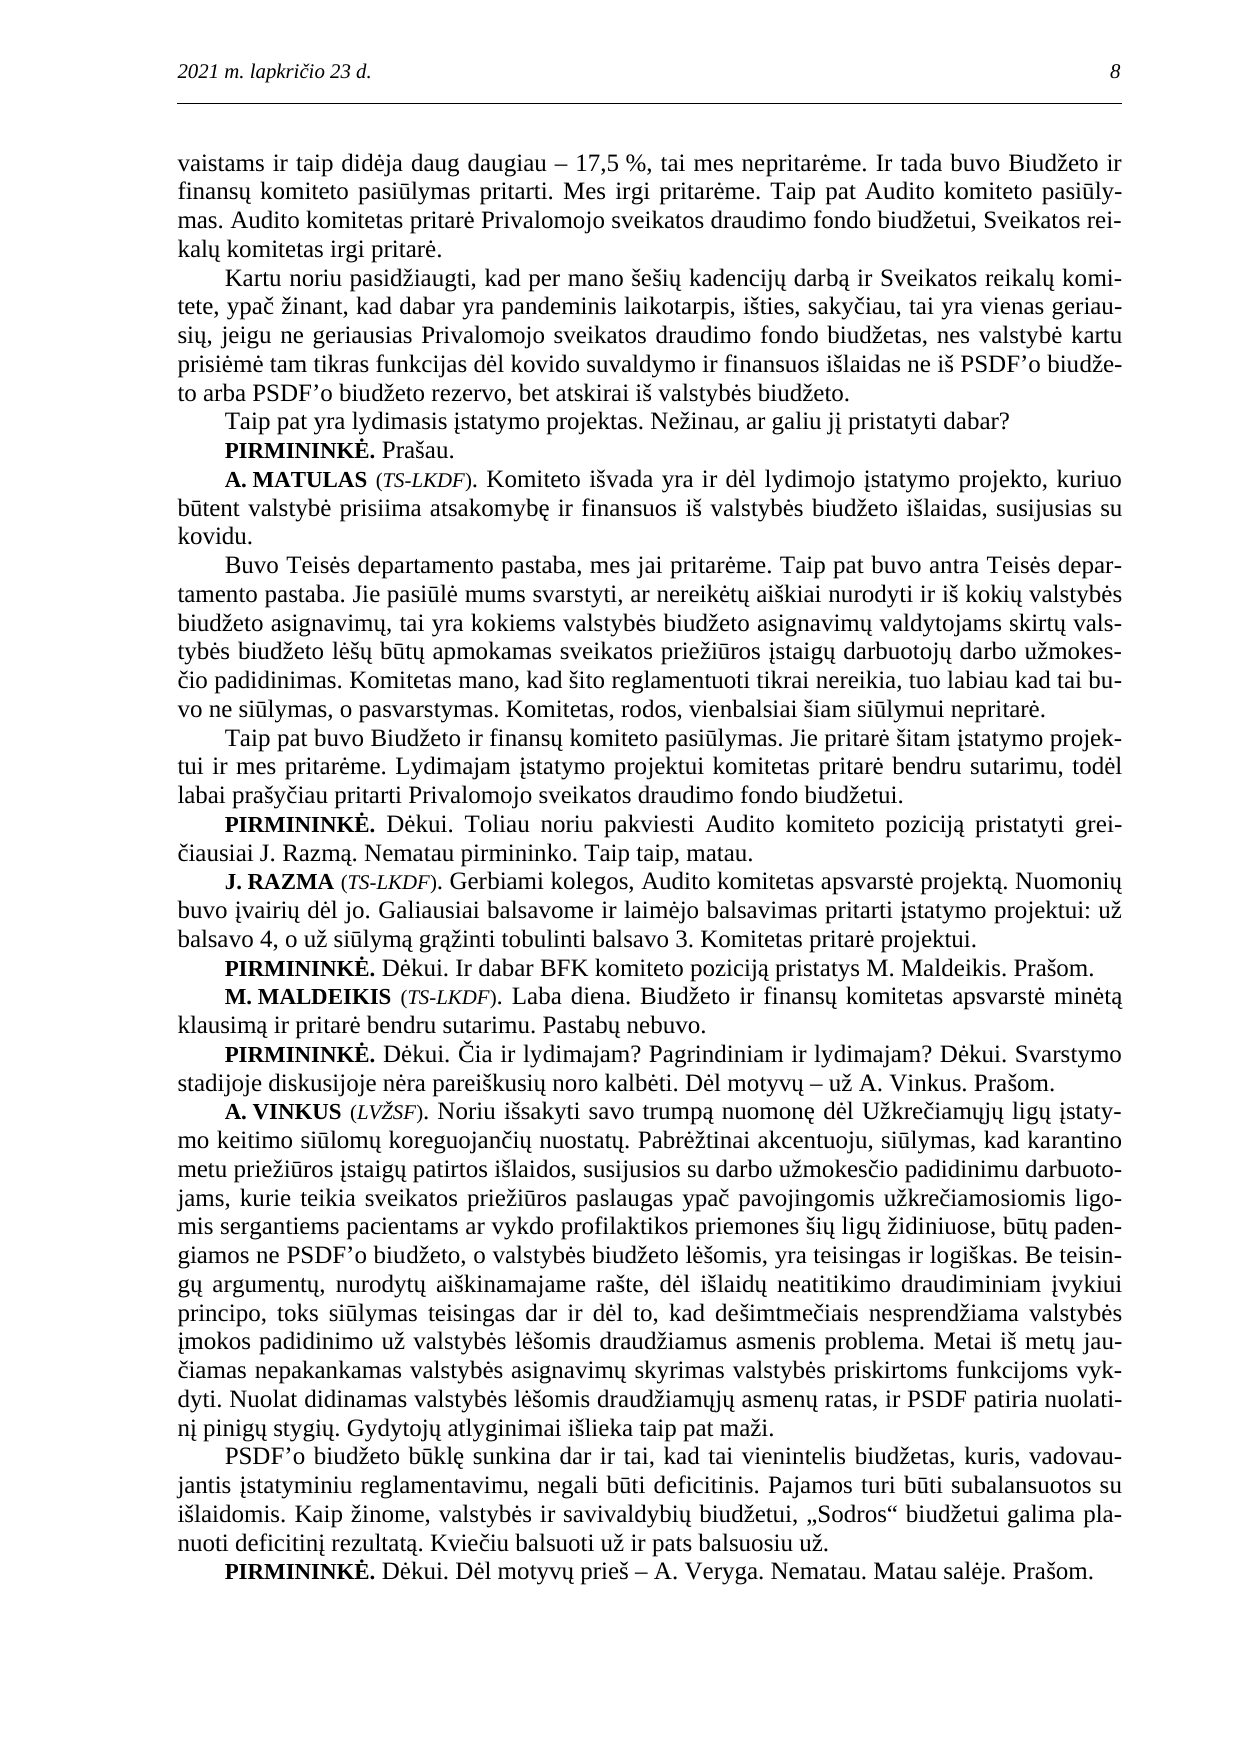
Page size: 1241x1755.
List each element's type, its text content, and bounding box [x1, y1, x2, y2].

text PIRMININKĖ. Dė­kui. Ir da­bar BFK ko­mi­te­to po­zi­ci­ją pri­sta­tys M. Mal­dei­kis. Pra­šom. [177, 953, 1122, 981]
text M. MALDEIKIS (TS-LKDF). La­ba die­na. Biu­dže­to ir fi­nan­sų ko­mi­te­tas ap­svars­tė mi­nė­tą klau­si­mą ir pri­ta­rė ben­dru su­ta­ri­mu. Pa­sta­bų ne­bu­vo. [177, 981, 1122, 1039]
text J. RAZMA (TS-LKDF). Ger­bia­mi ko­le­gos, Au­di­to ko­mi­te­tas ap­svars­tė pro­jek­tą. Nuo­mo­nių bu­vo įvai­rių dėl jo. Ga­liau­siai bal­sa­vo­me ir lai­mė­jo bal­sa­vi­mas pri­tar­ti įsta­ty­mo pro­jek­tui: už bal­sa­vo 4, o už siū­ly­mą grą­žin­ti to­bu­lin­ti bal­sa­vo 3. Ko­mi­te­tas pri­ta­rė pro­jek­tui. [177, 866, 1122, 953]
text Taip pat bu­vo Biu­dže­to ir fi­nan­sų ko­mi­te­to pa­siū­ly­mas. Jie pri­ta­rė ši­tam įsta­ty­mo pro­jek­tui ir mes pri­ta­rė­me. Ly­di­ma­jam įsta­ty­mo pro­jek­tui ko­mi­te­tas pri­ta­rė ben­dru su­ta­ri­mu, to­dėl la­bai pra­šy­čiau pri­tar­ti Pri­va­lo­mo­jo svei­ka­tos drau­di­mo fon­do biu­dže­tui. [177, 723, 1122, 809]
text PIRMININKĖ. Dė­kui. Čia ir ly­di­ma­jam? Pa­grin­di­niam ir ly­di­ma­jam? Dė­kui. Svars­ty­mo sta­di­jo­je dis­ku­si­jo­je nė­ra pa­reiš­ku­sių no­ro kal­bė­ti. Dėl mo­ty­vų – už A. Vin­kus. Pra­šom. [177, 1039, 1122, 1096]
text PIRMININKĖ. Dė­kui. To­liau no­riu pa­kvies­ti Au­di­to ko­mi­te­to po­zi­ci­ją pri­sta­ty­ti grei­čiau­siai J. Raz­mą. Ne­ma­tau pir­mi­nin­ko. Taip taip, ma­tau. [177, 809, 1122, 866]
text Kar­tu no­riu pa­si­džiaug­ti, kad per ma­no še­šių ka­den­ci­jų dar­bą ir Svei­ka­tos rei­ka­lų ko­mi­te­te, ypač ži­nant, kad da­bar yra pan­de­mi­nis lai­ko­tar­pis, iš­ties, sa­ky­čiau, tai yra vie­nas ge­riau­sių, jei­gu ne ge­riau­sias Pri­va­lo­mo­jo svei­ka­tos drau­di­mo fon­do biu­dže­tas, nes vals­ty­bė kar­tu pri­si­ė­mė tam tik­ras funk­ci­jas dėl ko­vi­do su­val­dy­mo ir fi­nan­suos iš­lai­das ne iš PSDF’o biu­dže­to ar­ba PSDF’o biu­dže­to re­zer­vo, bet at­ski­rai iš vals­ty­bės biu­dže­to. [177, 263, 1122, 406]
text A. VINKUS (LVŽSF). No­riu iš­sa­ky­ti sa­vo trum­pą nuo­mo­nę dėl Už­kre­čia­mų­jų li­gų įsta­ty­mo kei­ti­mo siū­lo­mų ko­re­guo­jan­čių nuo­sta­tų. Pa­brėž­ti­nai ak­cen­tuo­ju, siū­ly­mas, kad ka­ran­ti­no me­tu prie­žiū­ros įstai­gų pa­tir­tos iš­lai­dos, su­si­ju­sios su dar­bo už­mo­kes­čio pa­di­di­ni­mu dar­buo­to­jams, ku­rie tei­kia svei­ka­tos prie­žiū­ros pa­slau­gas ypač pa­vo­jin­go­mis už­kre­čia­mo­sio­mis li­go­mis ser­gan­tiems pa­cien­tams ar vyk­do pro­fi­lak­ti­kos prie­mo­nes šių li­gų ži­di­niuo­se, bū­tų pa­den­gia­mos ne PSDF’o biu­dže­to, o vals­ty­bės biu­dže­to lė­šo­mis, yra tei­sin­gas ir lo­giš­kas. Be tei­sin­gų ar­gu­men­tų, nu­ro­dy­tų aiš­ki­na­ma­ja­me raš­te, dėl iš­lai­dų ne­ati­ti­ki­mo drau­di­mi­niam įvy­kiui prin­ci­po, toks siū­ly­mas tei­sin­gas dar ir dėl to, kad de­šimt­me­čiais ne­spren­džia­ma vals­ty­bės įmo­kos pa­di­di­ni­mo už vals­ty­bės lė­šo­mis drau­džia­mus as­me­nis pro­ble­ma. Me­tai iš me­tų jau­čia­mas ne­pa­kan­ka­mas vals­ty­bės asig­na­vi­mų sky­ri­mas vals­ty­bės pri­skir­toms funk­ci­joms vyk­dy­ti. Nuo­lat di­di­na­mas vals­ty­bės lė­šo­mis drau­džia­mų­jų as­me­nų ra­tas, ir PSDF pa­ti­ria nuo­la­ti­nį pi­ni­gų sty­gių. Gy­dy­to­jų at­ly­gi­ni­mai iš­lie­ka taip pat ma­ži. [177, 1096, 1122, 1441]
text vais­tams ir taip di­dė­ja daug dau­giau – 17,5 %, tai mes ne­pri­ta­rė­me. Ir ta­da bu­vo Biu­dže­to ir fi­nan­sų ko­mi­te­to pa­siū­ly­mas pri­tar­ti. Mes ir­gi pri­ta­rė­me. Taip pat Au­di­to ko­mi­te­to pa­siū­ly­mas. Au­di­to ko­mi­te­tas pri­ta­rė Pri­va­lo­mo­jo svei­ka­tos drau­di­mo fon­do biu­dže­tui, Svei­ka­tos rei­ka­lų ko­mi­te­tas ir­gi pri­ta­rė. [177, 148, 1122, 263]
text PIRMININKĖ. Dė­kui. Dėl mo­ty­vų prieš – A. Ve­ry­ga. Ne­ma­tau. Ma­tau sa­lė­je. Pra­šom. [177, 1556, 1122, 1585]
text PIRMININKĖ. Pra­šau. [177, 435, 1122, 464]
text Bu­vo Tei­sės de­par­ta­men­to pa­sta­ba, mes jai pri­ta­rė­me. Taip pat bu­vo an­tra Tei­sės de­par­ta­men­to pa­sta­ba. Jie pa­siū­lė mums svars­ty­ti, ar ne­rei­kė­tų aiš­kiai nu­ro­dy­ti ir iš ko­kių vals­ty­bės biu­dže­to asig­na­vi­mų, tai yra ko­kiems vals­ty­bės biu­dže­to asig­na­vi­mų val­dy­to­jams skir­tų vals­ty­bės biu­dže­to lė­šų bū­tų ap­mo­ka­mas svei­ka­tos prie­žiū­ros įstai­gų dar­buo­to­jų dar­bo už­mo­kes­čio pa­di­di­ni­mas. Ko­mi­te­tas ma­no, kad ši­to reg­la­men­tuo­ti tik­rai ne­rei­kia, tuo la­biau kad tai bu­vo ne siū­ly­mas, o pa­svars­ty­mas. Ko­mi­te­tas, ro­dos, vien­bal­siai šiam siū­ly­mui ne­pri­ta­rė. [177, 550, 1122, 723]
text Taip pat yra ly­di­ma­sis įsta­ty­mo pro­jek­tas. Ne­ži­nau, ar ga­liu jį pri­sta­ty­ti da­bar? [177, 406, 1122, 435]
text A. MATULAS (TS-LKDF). Ko­mi­te­to iš­va­da yra ir dėl ly­di­mo­jo įsta­ty­mo pro­jek­to, ku­riuo bū­tent vals­ty­bė pri­si­i­ma at­sa­ko­my­bę ir fi­nan­suos iš vals­ty­bės biu­dže­to iš­lai­das, su­si­ju­sias su ko­vi­du. [177, 464, 1122, 550]
text PSDF’o biu­dže­to būk­lę sun­ki­na dar ir tai, kad tai vie­nin­te­lis biu­dže­tas, ku­ris, va­do­vau­jan­tis įsta­ty­mi­niu reg­la­men­ta­vi­mu, ne­ga­li bū­ti de­fi­ci­ti­nis. Pa­ja­mos tu­ri bū­ti su­ba­lan­suo­tos su iš­lai­do­mis. Kaip ži­no­me, vals­ty­bės ir sa­vi­val­dy­bių biu­dže­tui, „Sod­ros“ biu­dže­tui ga­li­ma pla­nuo­ti de­fi­ci­ti­nį re­zul­ta­tą. Kvie­čiu bal­suo­ti už ir pats bal­suo­siu už. [177, 1441, 1122, 1556]
